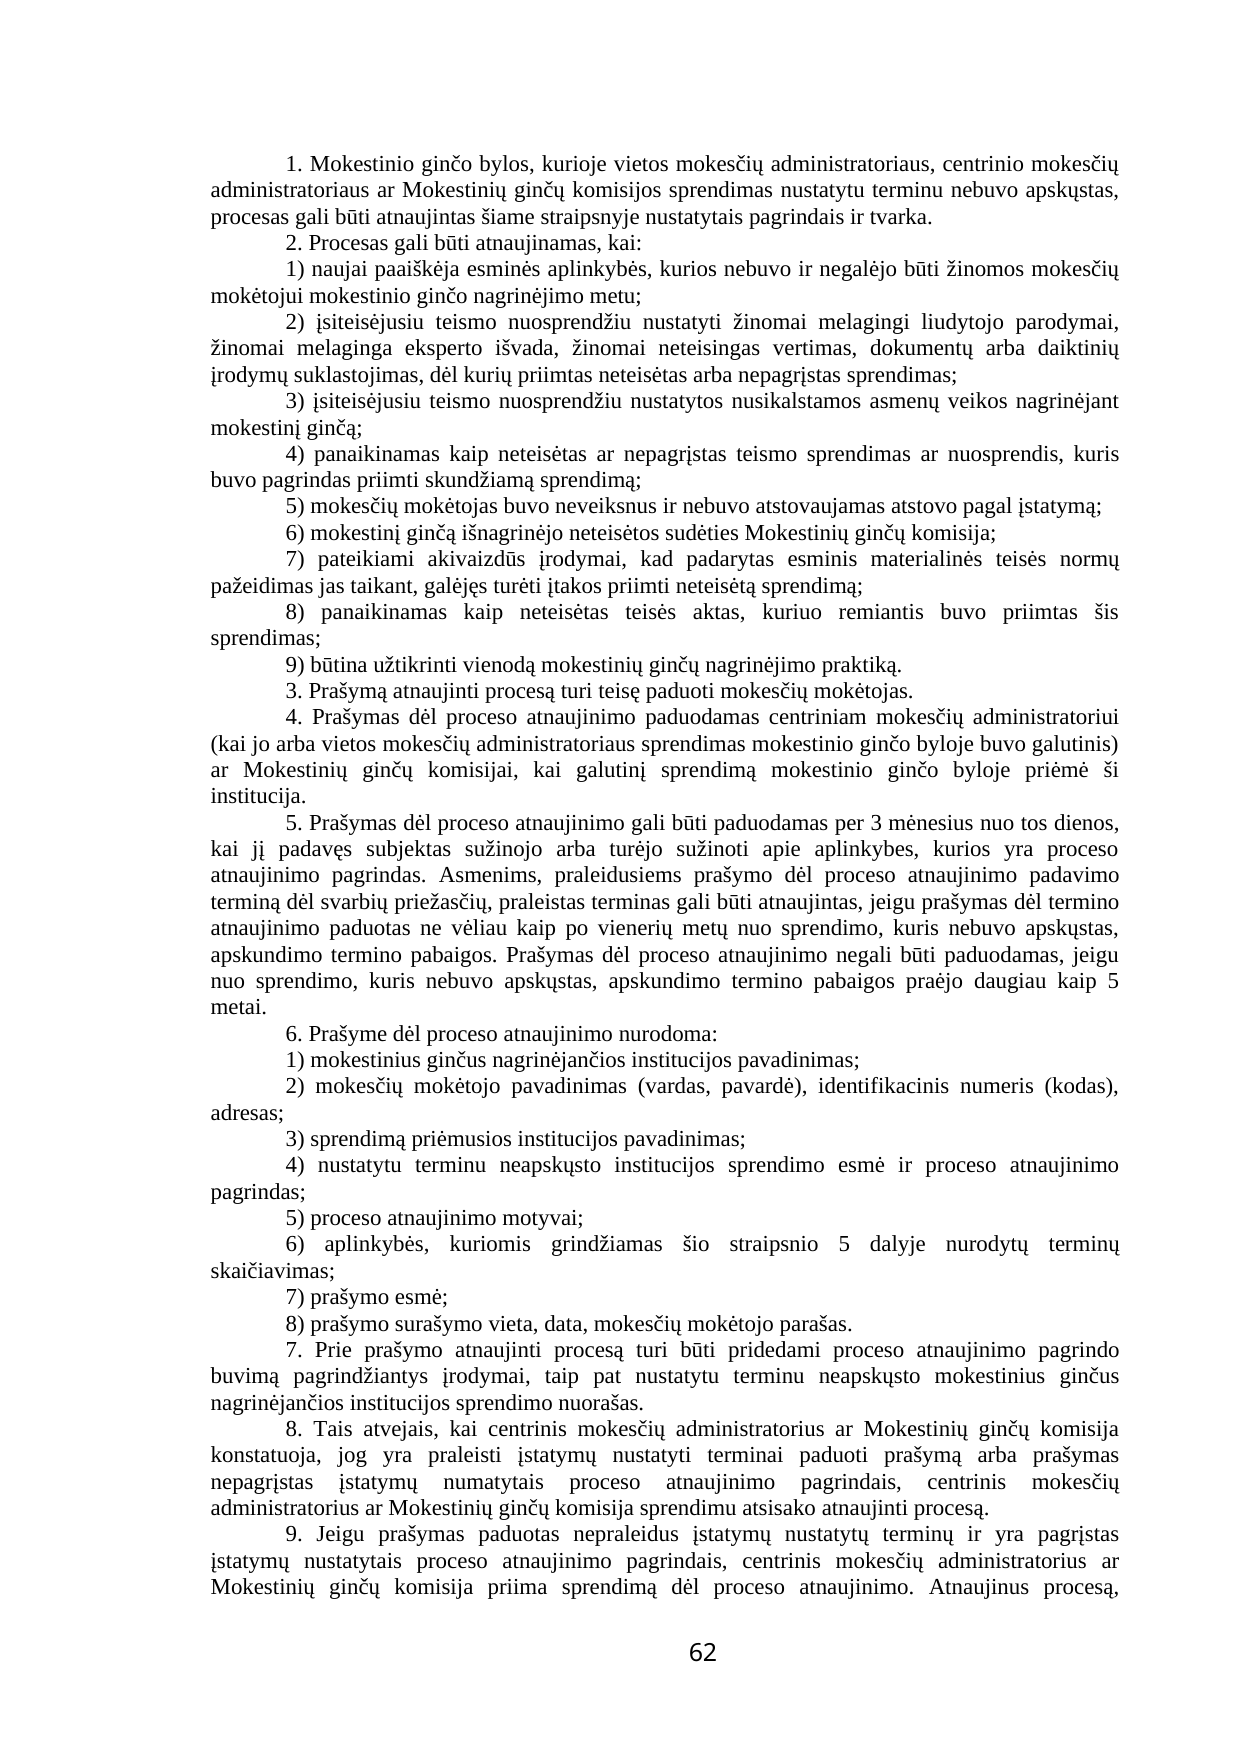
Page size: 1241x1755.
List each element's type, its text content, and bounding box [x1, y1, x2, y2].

text 1) naujai paaiškėja esminės aplinkybės, kurios nebuvo ir negalėjo būti žinomos mokesčių mokėtojui mokestinio ginčo nagrinėjimo metu; [210, 255, 1120, 308]
text 2) mokesčių mokėtojo pavadinimas (vardas, pavardė), identifikacinis numeris (kodas), adresas; [210, 1072, 1120, 1125]
text 8) panaikinamas kaip neteisėtas teisės aktas, kuriuo remiantis buvo priimtas šis sprendimas; [210, 598, 1120, 651]
text 4) nustatytu terminu neapskųsto institucijos sprendimo esmė ir proceso atnaujinimo pagrindas; [210, 1151, 1120, 1204]
text 8. Tais atvejais, kai centrinis mokesčių administratorius ar Mokestinių ginčų komisija konstatuoja, jog yra praleisti įstatymų nustatyti terminai paduoti prašymą arba prašymas nepagrįstas įstatymų numatytais proceso atnaujinimo pagrindais, centrinis mokesčių administratorius ar Mokestinių ginčų komisija sprendimu atsisako atnaujinti procesą. [210, 1415, 1120, 1520]
text 6) mokestinį ginčą išnagrinėjo neteisėtos sudėties Mokestinių ginčų komisija; [210, 519, 1120, 545]
text 2. Procesas gali būti atnaujinamas, kai: [210, 229, 1120, 255]
text 9. Jeigu prašymas paduotas nepraleidus įstatymų nustatytų terminų ir yra pagrįstas įstatymų nustatytais proceso atnaujinimo pagrindais, centrinis mokesčių administratorius ar Mokestinių ginčų komisija priima sprendimą dėl proceso atnaujinimo. Atnaujinus procesą, [210, 1520, 1120, 1599]
text 6. Prašyme dėl proceso atnaujinimo nurodoma: [210, 1020, 1120, 1046]
text 5. Prašymas dėl proceso atnaujinimo gali būti paduodamas per 3 mėnesius nuo tos dienos, kai jį padavęs subjektas sužinojo arba turėjo sužinoti apie aplinkybes, kurios yra proceso atnaujinimo pagrindas. Asmenims, praleidusiems prašymo dėl proceso atnaujinimo padavimo terminą dėl svarbių priežasčių, praleistas terminas gali būti atnaujintas, jeigu prašymas dėl termino atnaujinimo paduotas ne vėliau kaip po vienerių metų nuo sprendimo, kuris nebuvo apskųstas, apskundimo termino pabaigos. Prašymas dėl proceso atnaujinimo negali būti paduodamas, jeigu nuo sprendimo, kuris nebuvo apskųstas, apskundimo termino pabaigos praėjo daugiau kaip 5 metai. [210, 809, 1120, 1020]
text 7) pateikiami akivaizdūs įrodymai, kad padarytas esminis materialinės teisės normų pažeidimas jas taikant, galėjęs turėti įtakos priimti neteisėtą sprendimą; [210, 545, 1120, 598]
text 3. Prašymą atnaujinti procesą turi teisę paduoti mokesčių mokėtojas. [210, 677, 1120, 703]
text 4. Prašymas dėl proceso atnaujinimo paduodamas centriniam mokesčių administratoriui (kai jo arba vietos mokesčių administratoriaus sprendimas mokestinio ginčo byloje buvo galutinis) ar Mokestinių ginčų komisijai, kai galutinį sprendimą mokestinio ginčo byloje priėmė ši institucija. [210, 703, 1120, 809]
text 3) sprendimą priėmusios institucijos pavadinimas; [210, 1125, 1120, 1151]
text 5) mokesčių mokėtojas buvo neveiksnus ir nebuvo atstovaujamas atstovo pagal įstatymą; [210, 493, 1120, 519]
text 5) proceso atnaujinimo motyvai; [210, 1204, 1120, 1231]
text 4) panaikinamas kaip neteisėtas ar nepagrįstas teismo sprendimas ar nuosprendis, kuris buvo pagrindas priimti skundžiamą sprendimą; [210, 440, 1120, 493]
text 7) prašymo esmė; [210, 1283, 1120, 1309]
text 2) įsiteisėjusiu teismo nuosprendžiu nustatyti žinomai melagingi liudytojo parodymai, žinomai melaginga eksperto išvada, žinomai neteisingas vertimas, dokumentų arba daiktinių įrodymų suklastojimas, dėl kurių priimtas neteisėtas arba nepagrįstas sprendimas; [210, 308, 1120, 387]
text 1) mokestinius ginčus nagrinėjančios institucijos pavadinimas; [210, 1046, 1120, 1072]
text 6) aplinkybės, kuriomis grindžiamas šio straipsnio 5 dalyje nurodytų terminų skaičiavimas; [210, 1231, 1120, 1283]
text 8) prašymo surašymo vieta, data, mokesčių mokėtojo parašas. [210, 1309, 1120, 1336]
text 3) įsiteisėjusiu teismo nuosprendžiu nustatytos nusikalstamos asmenų veikos nagrinėjant mokestinį ginčą; [210, 387, 1120, 440]
text 7. Prie prašymo atnaujinti procesą turi būti pridedami proceso atnaujinimo pagrindo buvimą pagrindžiantys įrodymai, taip pat nustatytu terminu neapskųsto mokestinius ginčus nagrinėjančios institucijos sprendimo nuorašas. [210, 1336, 1120, 1415]
text 9) būtina užtikrinti vienodą mokestinių ginčų nagrinėjimo praktiką. [210, 651, 1120, 677]
text 1. Mokestinio ginčo bylos, kurioje vietos mokesčių administratoriaus, centrinio mokesčių administratoriaus ar Mokestinių ginčų komisijos sprendimas nustatytu terminu nebuvo apskųstas, procesas gali būti atnaujintas šiame straipsnyje nustatytais pagrindais ir tvarka. [210, 150, 1120, 229]
